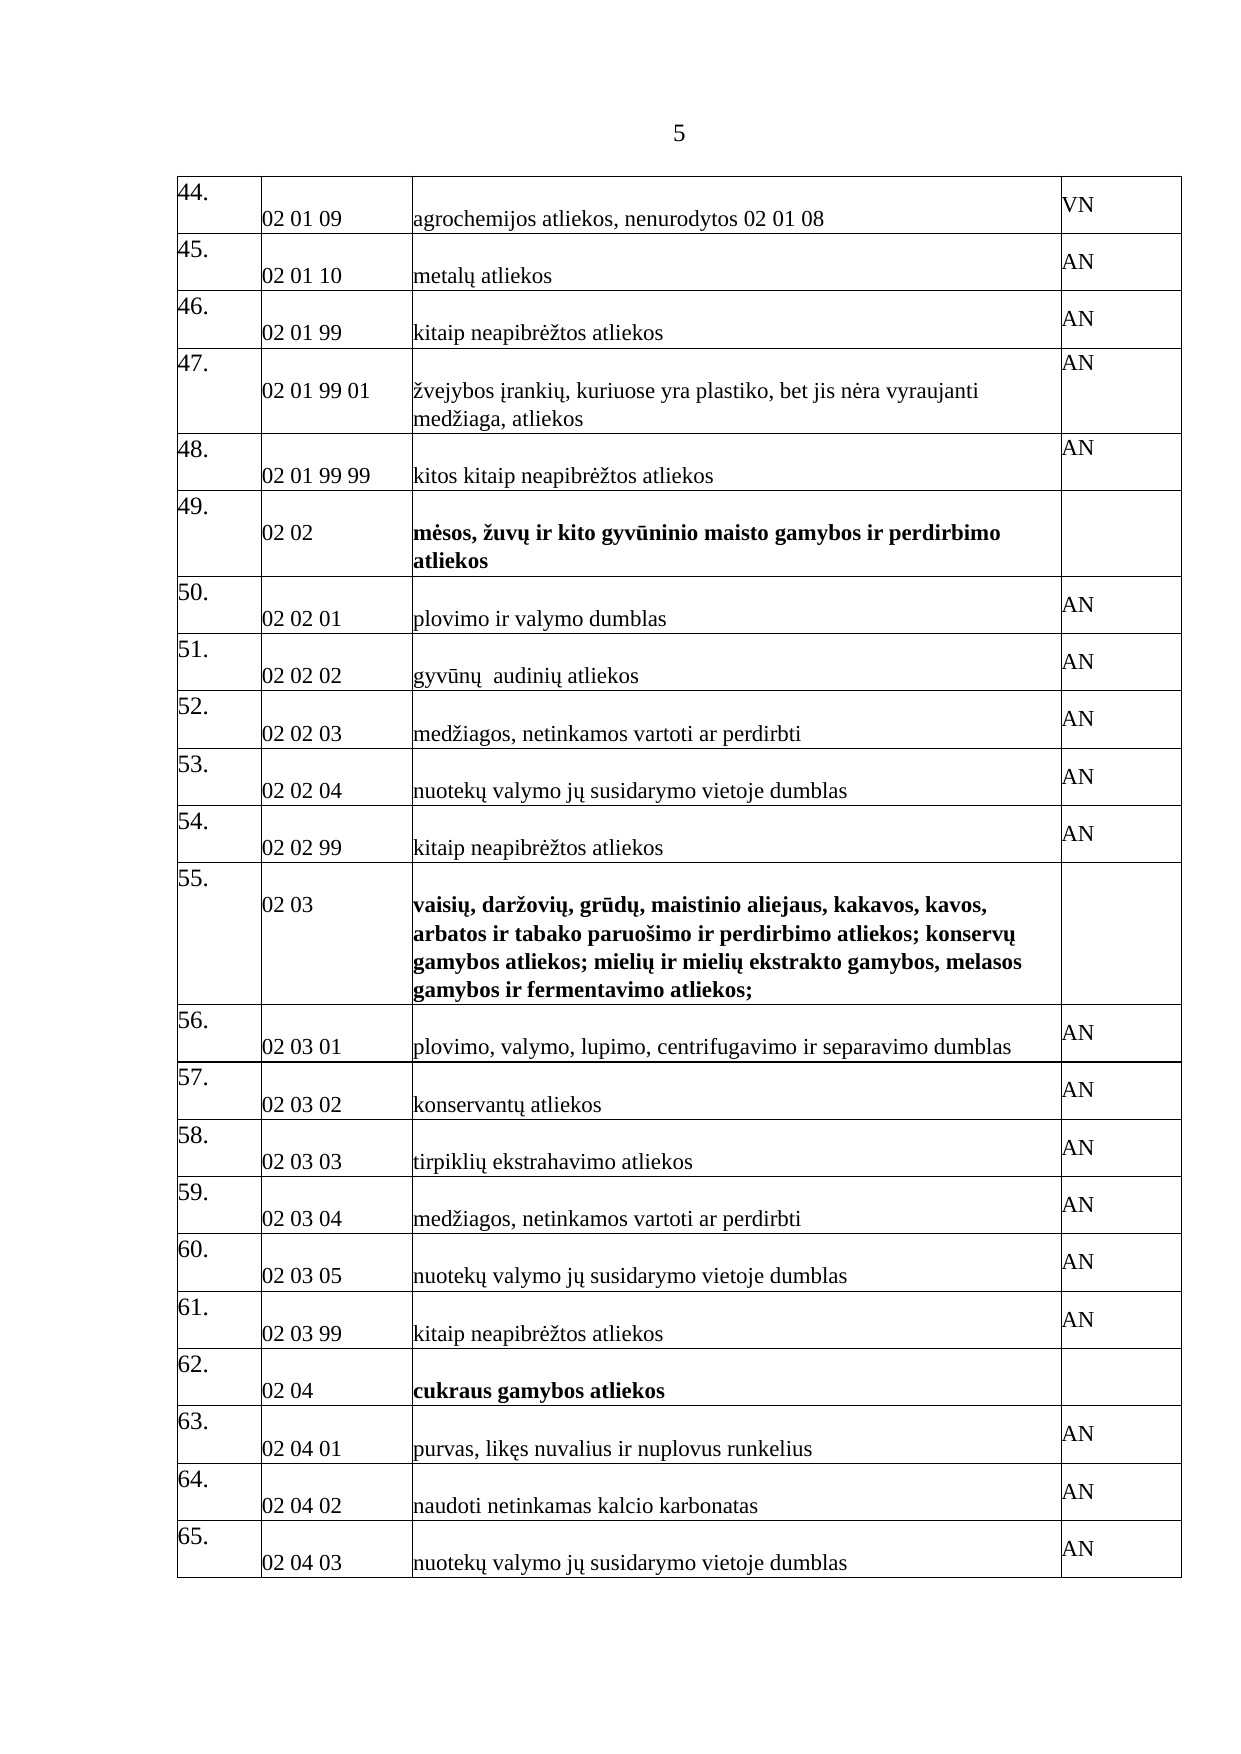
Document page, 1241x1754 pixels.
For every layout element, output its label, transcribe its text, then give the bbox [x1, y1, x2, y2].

table_cell AN [1062, 1406, 1181, 1463]
table_cell 02 02 [262, 491, 412, 576]
table_cell nuotekų valymo jų susidarymo vietoje dumblas [413, 749, 1061, 805]
table_cell 65. [178, 1521, 261, 1577]
table_cell 60. [178, 1234, 261, 1291]
table_cell 56. [178, 1005, 261, 1061]
table_cell AN [1062, 577, 1181, 633]
table_cell kitaip neapibrėžtos atliekos [413, 806, 1061, 862]
table_cell 51. [178, 634, 261, 690]
table_cell [1062, 491, 1181, 576]
table_cell 02 01 09 [262, 177, 412, 233]
table_cell kitaip neapibrėžtos atliekos [413, 291, 1061, 347]
table_cell 62. [178, 1349, 261, 1405]
table_cell 55. [178, 863, 261, 1004]
table_cell 02 01 99 99 [262, 434, 412, 490]
table_cell 02 01 99 01 [262, 349, 412, 433]
table_cell 52. [178, 691, 261, 748]
table_cell 02 03 04 [262, 1177, 412, 1233]
table_cell AN [1062, 749, 1181, 805]
table_cell AN [1062, 1120, 1181, 1176]
table_cell 44. [178, 177, 261, 233]
table_cell kitaip neapibrėžtos atliekos [413, 1292, 1061, 1348]
table_cell [1062, 863, 1181, 1004]
table_cell žvejybos įrankių, kuriuose yra plastiko, bet jis nėra vyraujanti medžiaga, atliekos [413, 349, 1061, 433]
table_cell 50. [178, 577, 261, 633]
table_cell AN [1062, 349, 1181, 433]
table_cell AN [1062, 1005, 1181, 1061]
table_cell nuotekų valymo jų susidarymo vietoje dumblas [413, 1234, 1061, 1291]
table_cell 63. [178, 1406, 261, 1463]
table_cell 02 03 02 [262, 1063, 412, 1119]
table_cell plovimo ir valymo dumblas [413, 577, 1061, 633]
table_cell AN [1062, 634, 1181, 690]
table_cell kitos kitaip neapibrėžtos atliekos [413, 434, 1061, 490]
table_cell AN [1062, 1521, 1181, 1577]
table_cell VN [1062, 177, 1181, 233]
table_cell AN [1062, 1234, 1181, 1291]
table_cell 58. [178, 1120, 261, 1176]
table_cell 02 02 02 [262, 634, 412, 690]
table_cell 47. [178, 349, 261, 433]
table_cell 02 02 03 [262, 691, 412, 748]
table_cell 02 02 01 [262, 577, 412, 633]
table_cell 49. [178, 491, 261, 576]
table_cell 02 04 01 [262, 1406, 412, 1463]
table_cell metalų atliekos [413, 234, 1061, 290]
table_cell 02 03 03 [262, 1120, 412, 1176]
table_cell AN [1062, 234, 1181, 290]
table_cell 02 01 10 [262, 234, 412, 290]
table_cell medžiagos, netinkamos vartoti ar perdirbti [413, 691, 1061, 748]
table_cell AN [1062, 1177, 1181, 1233]
table_cell agrochemijos atliekos, nenurodytos 02 01 08 [413, 177, 1061, 233]
table_cell 57. [178, 1063, 261, 1119]
table_cell 02 03 01 [262, 1005, 412, 1061]
table_cell tirpiklių ekstrahavimo atliekos [413, 1120, 1061, 1176]
table_cell 53. [178, 749, 261, 805]
table_cell mėsos, žuvų ir kito gyvūninio maisto gamybos ir perdirbimo atliekos [413, 491, 1061, 576]
table_cell 02 04 [262, 1349, 412, 1405]
table_cell AN [1062, 806, 1181, 862]
table_cell 48. [178, 434, 261, 490]
table_cell nuotekų valymo jų susidarymo vietoje dumblas [413, 1521, 1061, 1577]
table_cell AN [1062, 434, 1181, 490]
table_cell 02 03 05 [262, 1234, 412, 1291]
table_cell AN [1062, 291, 1181, 347]
table_cell gyvūnų audinių atliekos [413, 634, 1061, 690]
table_cell AN [1062, 1292, 1181, 1348]
table_cell AN [1062, 691, 1181, 748]
table_cell 46. [178, 291, 261, 347]
table_cell naudoti netinkamas kalcio karbonatas [413, 1464, 1061, 1520]
table_cell 02 02 99 [262, 806, 412, 862]
table_cell 02 02 04 [262, 749, 412, 805]
table_cell cukraus gamybos atliekos [413, 1349, 1061, 1405]
table_cell 02 01 99 [262, 291, 412, 347]
table_cell 02 03 99 [262, 1292, 412, 1348]
table_cell [1062, 1349, 1181, 1405]
table_cell 02 03 [262, 863, 412, 1004]
table_cell 64. [178, 1464, 261, 1520]
table_cell plovimo, valymo, lupimo, centrifugavimo ir separavimo dumblas [413, 1005, 1061, 1061]
table_cell medžiagos, netinkamos vartoti ar perdirbti [413, 1177, 1061, 1233]
table_cell 02 04 02 [262, 1464, 412, 1520]
table_cell 45. [178, 234, 261, 290]
table_cell 54. [178, 806, 261, 862]
table_cell vaisių, daržovių, grūdų, maistinio aliejaus, kakavos, kavos, arbatos ir tabako paruošimo ir perdirbimo atliekos; konservų gamybos atliekos; mielių ir mielių ekstrakto gamybos, melasos gamybos ir fermentavimo atliekos; [413, 863, 1061, 1004]
table_cell AN [1062, 1464, 1181, 1520]
table_cell 61. [178, 1292, 261, 1348]
table_cell 59. [178, 1177, 261, 1233]
table_cell konservantų atliekos [413, 1063, 1061, 1119]
table_cell AN [1062, 1063, 1181, 1119]
table_cell purvas, likęs nuvalius ir nuplovus runkelius [413, 1406, 1061, 1463]
table_cell 02 04 03 [262, 1521, 412, 1577]
